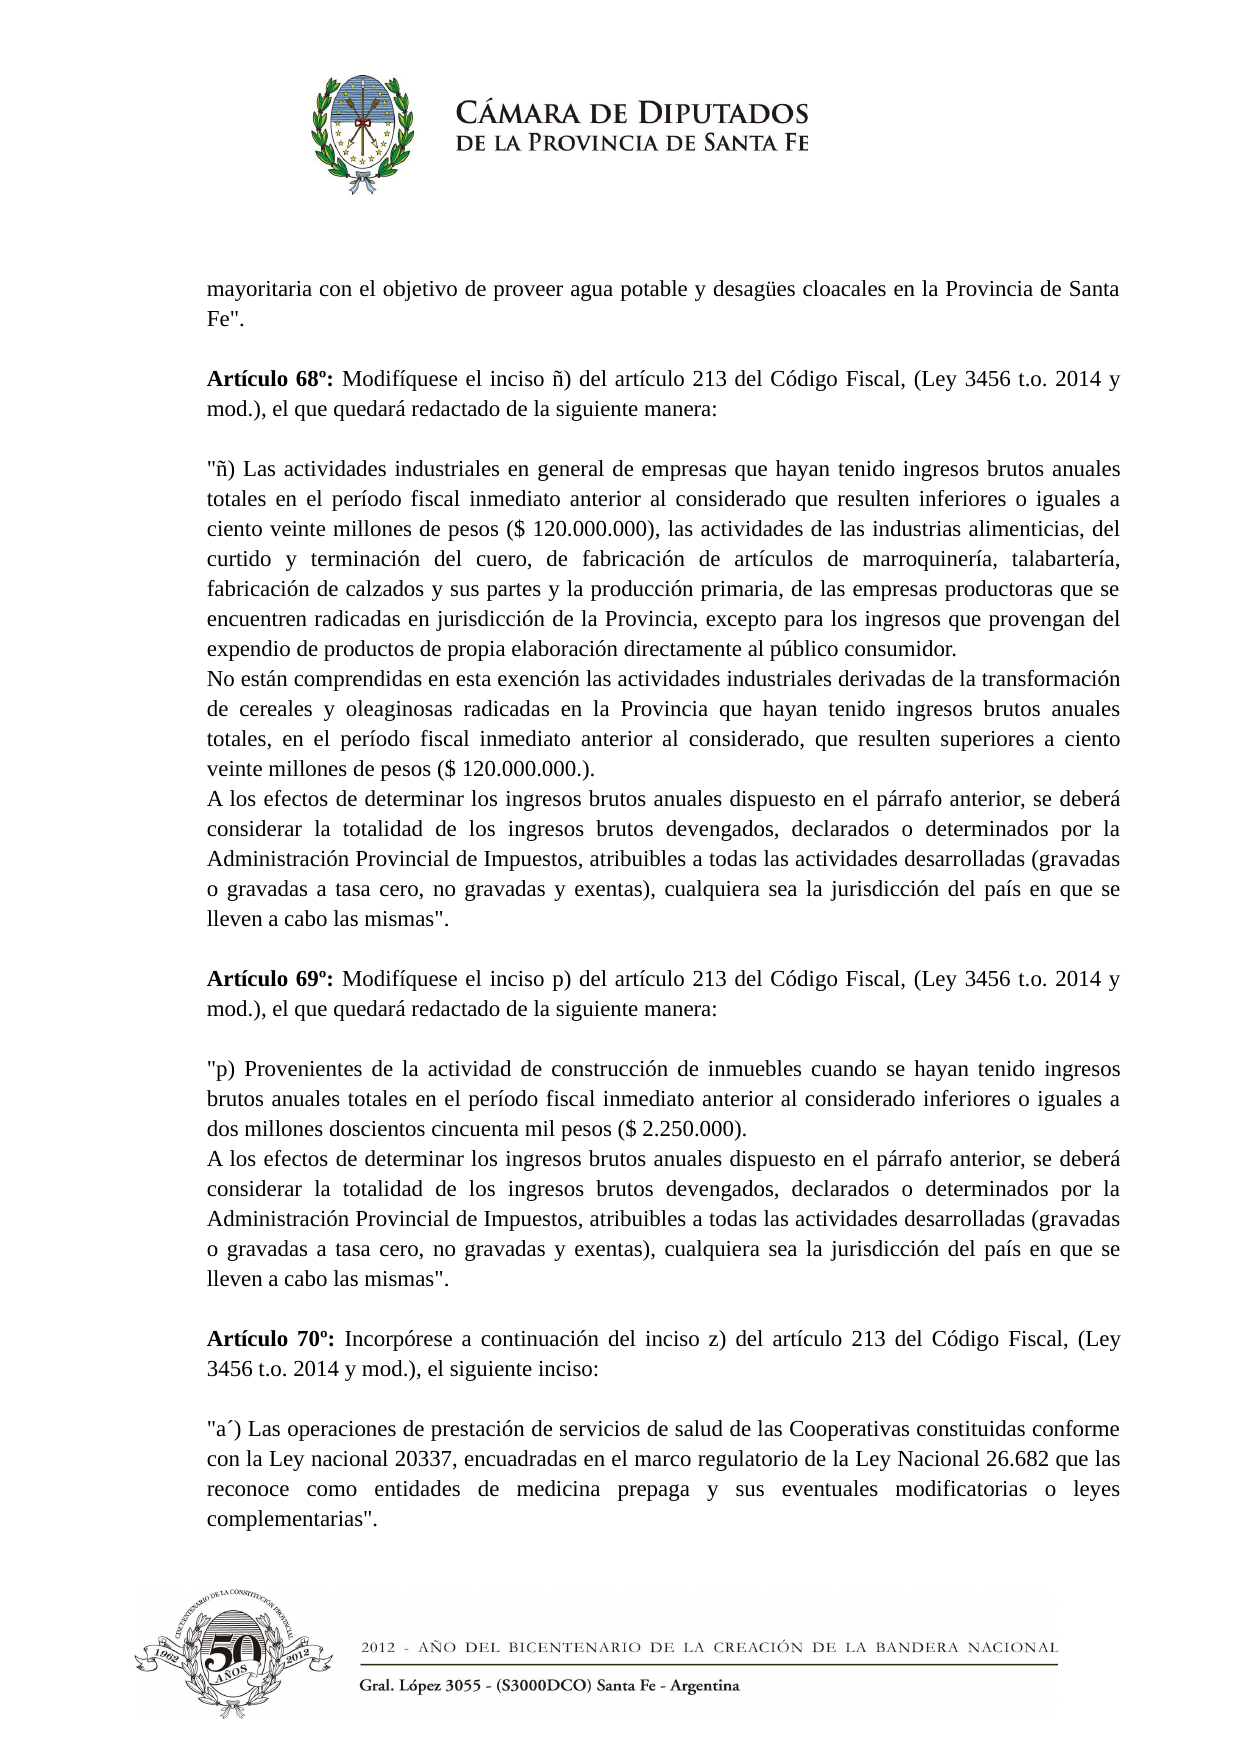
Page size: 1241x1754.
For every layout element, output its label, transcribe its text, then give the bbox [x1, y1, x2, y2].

text mayoritaria con el objetivo de proveer agua potable y desagües cloacales en la Provincia de Santa Fe". [207, 272, 1122, 332]
picture [311, 75, 808, 199]
text "p) Provenientes de la actividad de construcción de inmuebles cuando se hayan tenido ingresos brutos anuales totales en el período fiscal inmediato anterior al considerado inferiores o iguales a dos millones doscientos cincuenta mil pesos ($ 2.250.000). [207, 1052, 1122, 1142]
text A los efectos de determinar los ingresos brutos anuales dispuesto en el párrafo anterior, se deberá considerar la totalidad de los ingresos brutos devengados, declarados o determinados por la Administración Provincial de Impuestos, atribuibles a todas las actividades desarrolladas (gravadas o gravadas a tasa cero, no gravadas y exentas), cualquiera sea la jurisdicción del país en que se lleven a cabo las mismas". [207, 1142, 1122, 1292]
text Artículo 69º: Modifíquese el inciso p) del artículo 213 del Código Fiscal, (Ley 3456 t.o. 2014 y mod.), el que quedará redactado de la siguiente manera: [207, 962, 1122, 1022]
text Artículo 68º: Modifíquese el inciso ñ) del artículo 213 del Código Fiscal, (Ley 3456 t.o. 2014 y mod.), el que quedará redactado de la siguiente manera: [207, 362, 1122, 422]
text A los efectos de determinar los ingresos brutos anuales dispuesto en el párrafo anterior, se deberá considerar la totalidad de los ingresos brutos devengados, declarados o determinados por la Administración Provincial de Impuestos, atribuibles a todas las actividades desarrolladas (gravadas o gravadas a tasa cero, no gravadas y exentas), cualquiera sea la jurisdicción del país en que se lleven a cabo las mismas". [207, 782, 1122, 932]
text No están comprendidas en esta exención las actividades industriales derivadas de la transformación de cereales y oleaginosas radicadas en la Provincia que hayan tenido ingresos brutos anuales totales, en el período fiscal inmediato anterior al considerado, que resulten superiores a ciento veinte millones de pesos ($ 120.000.000.). [207, 662, 1122, 782]
text "a´) Las operaciones de prestación de servicios de salud de las Cooperativas constituidas conforme con la Ley nacional 20337, encuadradas en el marco regulatorio de la Ley Nacional 26.682 que las reconoce como entidades de medicina prepaga y sus eventuales modificatorias o leyes complementarias". [207, 1412, 1122, 1532]
picture [134, 1589, 1058, 1719]
text Artículo 70º: Incorpórese a continuación del inciso z) del artículo 213 del Código Fiscal, (Ley 3456 t.o. 2014 y mod.), el siguiente inciso: [207, 1322, 1122, 1382]
text "ñ) Las actividades industriales en general de empresas que hayan tenido ingresos brutos anuales totales en el período fiscal inmediato anterior al considerado que resulten inferiores o iguales a ciento veinte millones de pesos ($ 120.000.000), las actividades de las industrias alimenticias, del curtido y terminación del cuero, de fabricación de artículos de marroquinería, talabartería, fabricación de calzados y sus partes y la producción primaria, de las empresas productoras que se encuentren radicadas en jurisdicción de la Provincia, excepto para los ingresos que provengan del expendio de productos de propia elaboración directamente al público consumidor. [207, 452, 1122, 662]
